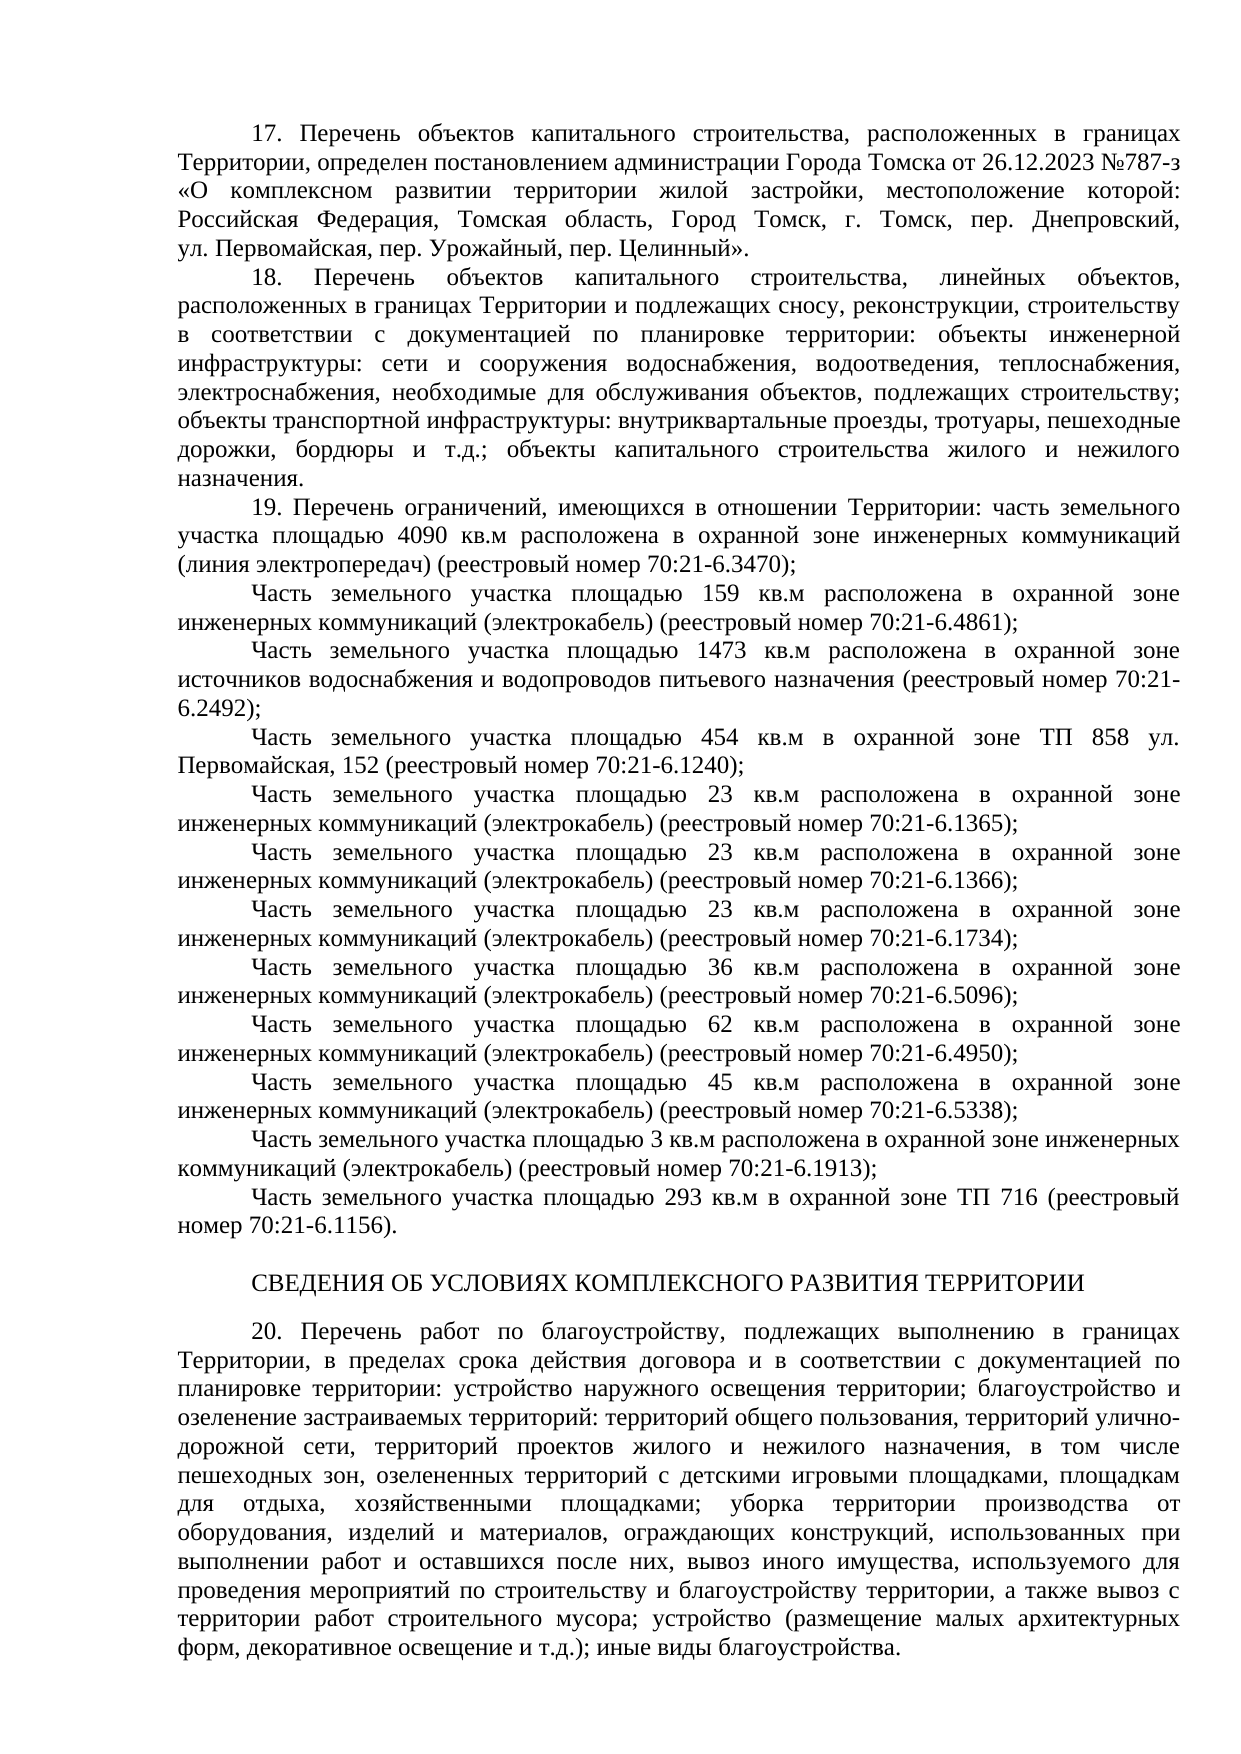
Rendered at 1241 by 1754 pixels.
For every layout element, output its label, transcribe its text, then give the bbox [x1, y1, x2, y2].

text Часть земельного участка площадью 23 кв.м расположена в охранной зоне инженерных коммуникаций (электрокабель) (реестровый номер 70:21-6.1734); [177, 894, 1181, 952]
text Часть земельного участка площадью 293 кв.м в охранной зоне ТП 716 (реестровый номер 70:21-6.1156). [177, 1182, 1181, 1239]
text СВЕДЕНИЯ ОБ УСЛОВИЯХ КОМПЛЕКСНОГО РАЗВИТИЯ ТЕРРИТОРИИ [177, 1268, 1181, 1297]
text 19. Перечень ограничений, имеющихся в отношении Территории: часть земельного участка площадью 4090 кв.м расположена в охранной зоне инженерных коммуникаций (линия электропередач) (реестровый номер 70:21-6.3470); [177, 492, 1181, 578]
text Часть земельного участка площадью 159 кв.м расположена в охранной зоне инженерных коммуникаций (электрокабель) (реестровый номер 70:21-6.4861); [177, 578, 1181, 636]
text 20. Перечень работ по благоустройству, подлежащих выполнению в границах Территории, в пределах срока действия договора и в соответствии с документацией по планировке территории: устройство наружного освещения территории; благоустройство и озеленение застраиваемых территорий: территорий общего пользования, территорий улично-дорожной сети, территорий проектов жилого и нежилого назначения, в том числе пешеходных зон, озелененных территорий с детскими игровыми площадками, площадкам для отдыха, хозяйственными площадками; уборка территории производства от оборудования, изделий и материалов, ограждающих конструкций, использованных при выполнении работ и оставшихся после них, вывоз иного имущества, используемого для проведения мероприятий по строительству и благоустройству территории, а также вывоз с территории работ строительного мусора; устройство (размещение малых архитектурных форм, декоративное освещение и т.д.); иные виды благоустройства. [177, 1316, 1181, 1661]
text Часть земельного участка площадью 454 кв.м в охранной зоне ТП 858 ул. Первомайская, 152 (реестровый номер 70:21-6.1240); [177, 722, 1181, 779]
text Часть земельного участка площадью 23 кв.м расположена в охранной зоне инженерных коммуникаций (электрокабель) (реестровый номер 70:21-6.1365); [177, 779, 1181, 837]
text Часть земельного участка площадью 62 кв.м расположена в охранной зоне инженерных коммуникаций (электрокабель) (реестровый номер 70:21-6.4950); [177, 1009, 1181, 1067]
text 17. Перечень объектов капитального строительства, расположенных в границах Территории, определен постановлением администрации Города Томска от 26.12.2023 №787-з «О комплексном развитии территории жилой застройки, местоположение которой: Российская Федерация, Томская область, Город Томск, г. Томск, пер. Днепровский, ул. Первомайская, пер. Урожайный, пер. Целинный». [177, 118, 1181, 262]
text Часть земельного участка площадью 3 кв.м расположена в охранной зоне инженерных коммуникаций (электрокабель) (реестровый номер 70:21-6.1913); [177, 1124, 1181, 1182]
text Часть земельного участка площадью 23 кв.м расположена в охранной зоне инженерных коммуникаций (электрокабель) (реестровый номер 70:21-6.1366); [177, 837, 1181, 894]
text Часть земельного участка площадью 45 кв.м расположена в охранной зоне инженерных коммуникаций (электрокабель) (реестровый номер 70:21-6.5338); [177, 1067, 1181, 1124]
text 18. Перечень объектов капитального строительства, линейных объектов, расположенных в границах Территории и подлежащих сносу, реконструкции, строительству в соответствии с документацией по планировке территории: объекты инженерной инфраструктуры: сети и сооружения водоснабжения, водоотведения, теплоснабжения, электроснабжения, необходимые для обслуживания объектов, подлежащих строительству; объекты транспортной инфраструктуры: внутриквартальные проезды, тротуары, пешеходные дорожки, бордюры и т.д.; объекты капитального строительства жилого и нежилого назначения. [177, 262, 1181, 492]
text Часть земельного участка площадью 1473 кв.м расположена в охранной зоне источников водоснабжения и водопроводов питьевого назначения (реестровый номер 70:21-6.2492); [177, 636, 1181, 722]
text Часть земельного участка площадью 36 кв.м расположена в охранной зоне инженерных коммуникаций (электрокабель) (реестровый номер 70:21-6.5096); [177, 952, 1181, 1009]
